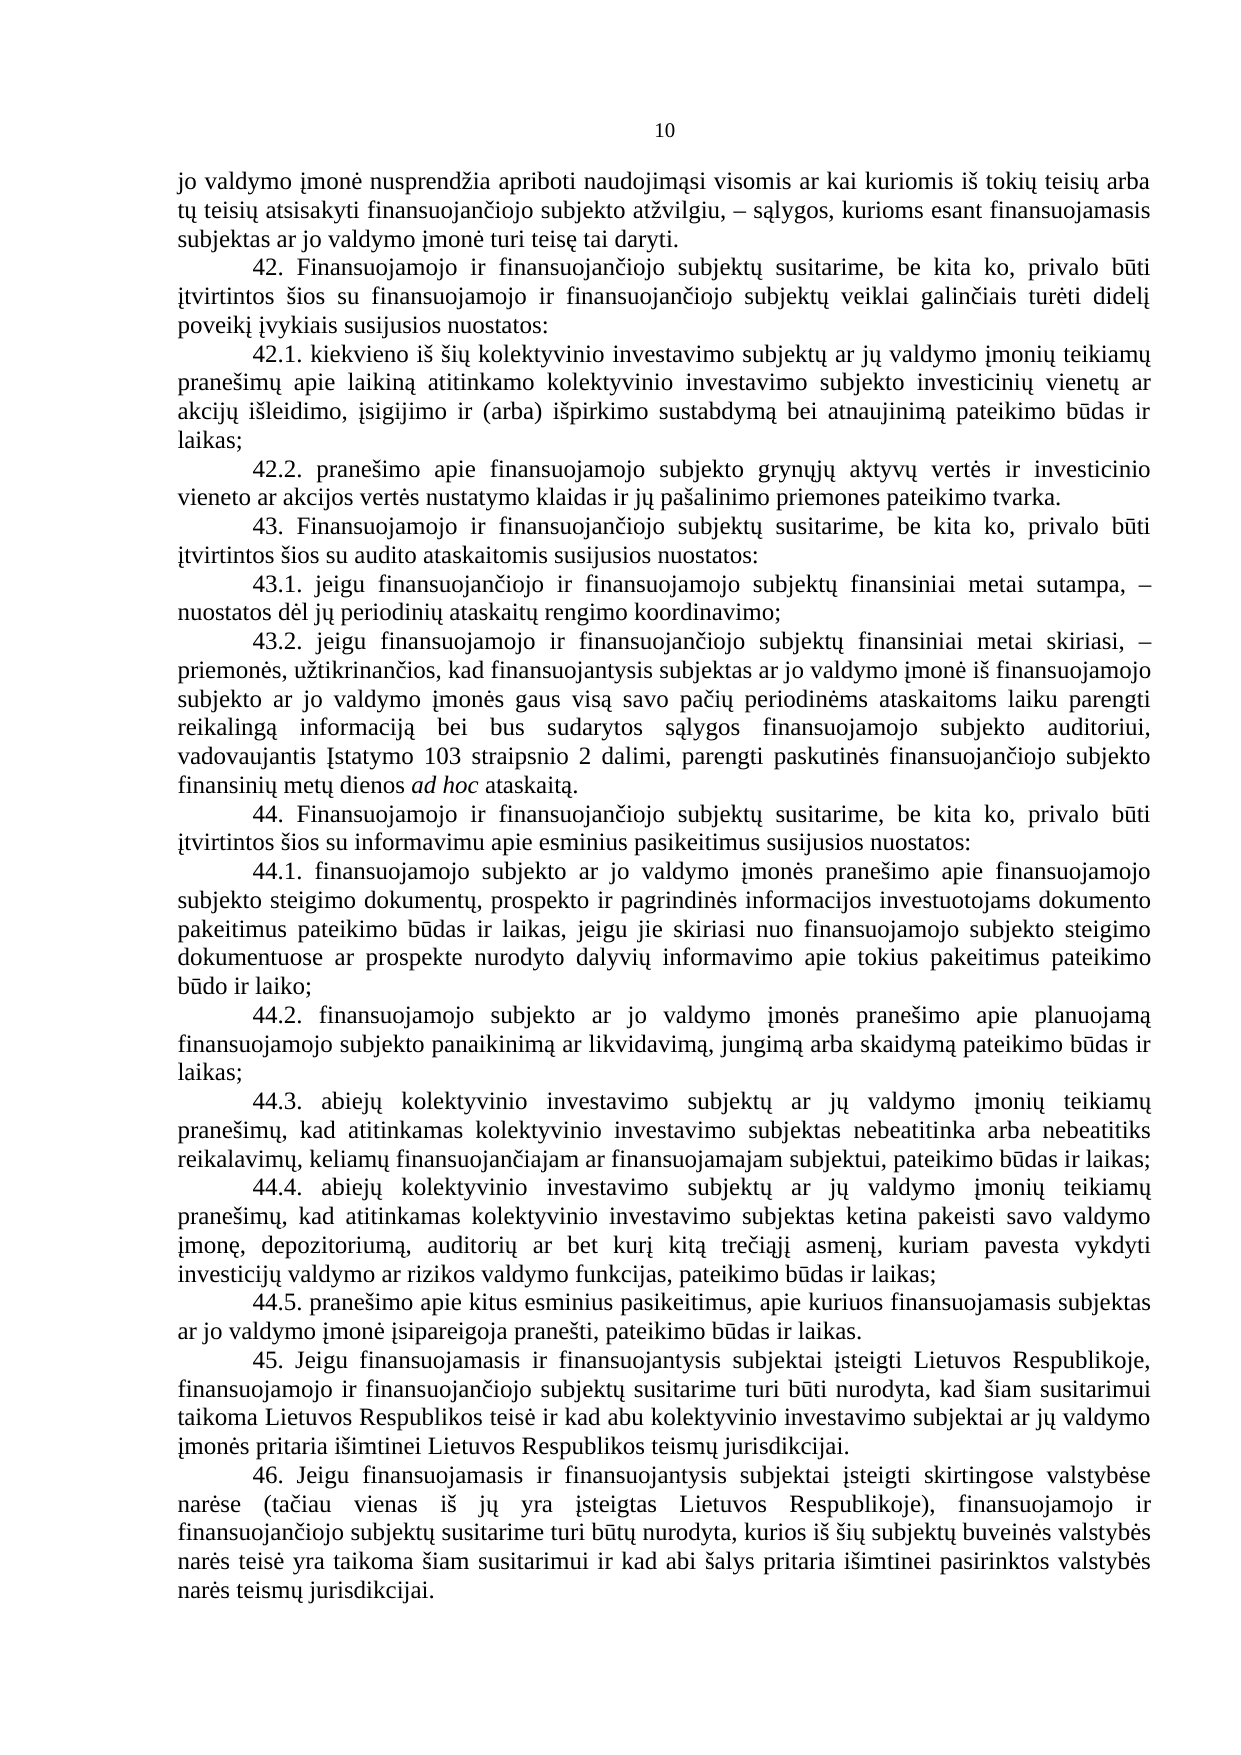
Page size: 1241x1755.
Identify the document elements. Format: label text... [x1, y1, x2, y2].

text 44.3. abiejų kolektyvinio investavimo subjektų ar jų valdymo įmonių teikiamų pranešimų, kad atitinkamas kolektyvinio investavimo subjektas nebeatitinka arba nebeatitiks reikalavimų, keliamų finansuojančiajam ar finansuojamajam subjektui, pateikimo būdas ir laikas; [177, 1086, 1152, 1172]
text 43.2. jeigu finansuojamojo ir finansuojančiojo subjektų finansiniai metai skiriasi, – priemonės, užtikrinančios, kad finansuojantysis subjektas ar jo valdymo įmonė iš finansuojamojo subjekto ar jo valdymo įmonės gaus visą savo pačių periodinėms ataskaitoms laiku parengti reikalingą informaciją bei bus sudarytos sąlygos finansuojamojo subjekto auditoriui, vadovaujantis Įstatymo 103 straipsnio 2 dalimi, parengti paskutinės finansuojančiojo subjekto finansinių metų dienos ad hoc ataskaitą. [177, 626, 1152, 799]
text 44.1. finansuojamojo subjekto ar jo valdymo įmonės pranešimo apie finansuojamojo subjekto steigimo dokumentų, prospekto ir pagrindinės informacijos investuotojams dokumento pakeitimus pateikimo būdas ir laikas, jeigu jie skiriasi nuo finansuojamojo subjekto steigimo dokumentuose ar prospekte nurodyto dalyvių informavimo apie tokius pakeitimus pateikimo būdo ir laiko; [177, 856, 1152, 1000]
text 43.1. jeigu finansuojančiojo ir finansuojamojo subjektų finansiniai metai sutampa, – nuostatos dėl jų periodinių ataskaitų rengimo koordinavimo; [177, 569, 1152, 626]
text 42.2. pranešimo apie finansuojamojo subjekto grynųjų aktyvų vertės ir investicinio vieneto ar akcijos vertės nustatymo klaidas ir jų pašalinimo priemones pateikimo tvarka. [177, 454, 1152, 511]
text 43. Finansuojamojo ir finansuojančiojo subjektų susitarime, be kita ko, privalo būti įtvirtintos šios su audito ataskaitomis susijusios nuostatos: [177, 511, 1152, 569]
text 44.5. pranešimo apie kitus esminius pasikeitimus, apie kuriuos finansuojamasis subjektas ar jo valdymo įmonė įsipareigoja pranešti, pateikimo būdas ir laikas. [177, 1287, 1152, 1345]
text 44.4. abiejų kolektyvinio investavimo subjektų ar jų valdymo įmonių teikiamų pranešimų, kad atitinkamas kolektyvinio investavimo subjektas ketina pakeisti savo valdymo įmonę, depozitoriumą, auditorių ar bet kurį kitą trečiąjį asmenį, kuriam pavesta vykdyti investicijų valdymo ar rizikos valdymo funkcijas, pateikimo būdas ir laikas; [177, 1172, 1152, 1287]
text 42.1. kiekvieno iš šių kolektyvinio investavimo subjektų ar jų valdymo įmonių teikiamų pranešimų apie laikiną atitinkamo kolektyvinio investavimo subjekto investicinių vienetų ar akcijų išleidimo, įsigijimo ir (arba) išpirkimo sustabdymą bei atnaujinimą pateikimo būdas ir laikas; [177, 339, 1152, 454]
text 44.2. finansuojamojo subjekto ar jo valdymo įmonės pranešimo apie planuojamą finansuojamojo subjekto panaikinimą ar likvidavimą, jungimą arba skaidymą pateikimo būdas ir laikas; [177, 1000, 1152, 1086]
text 46. Jeigu finansuojamasis ir finansuojantysis subjektai įsteigti skirtingose valstybėse narėse (tačiau vienas iš jų yra įsteigtas Lietuvos Respublikoje), finansuojamojo ir finansuojančiojo subjektų susitarime turi būtų nurodyta, kurios iš šių subjektų buveinės valstybės narės teisė yra taikoma šiam susitarimui ir kad abi šalys pritaria išimtinei pasirinktos valstybės narės teismų jurisdikcijai. [177, 1460, 1152, 1604]
text 42. Finansuojamojo ir finansuojančiojo subjektų susitarime, be kita ko, privalo būti įtvirtintos šios su finansuojamojo ir finansuojančiojo subjektų veiklai galinčiais turėti didelį poveikį įvykiais susijusios nuostatos: [177, 252, 1152, 339]
text 44. Finansuojamojo ir finansuojančiojo subjektų susitarime, be kita ko, privalo būti įtvirtintos šios su informavimu apie esminius pasikeitimus susijusios nuostatos: [177, 799, 1152, 856]
text 45. Jeigu finansuojamasis ir finansuojantysis subjektai įsteigti Lietuvos Respublikoje, finansuojamojo ir finansuojančiojo subjektų susitarime turi būti nurodyta, kad šiam susitarimui taikoma Lietuvos Respublikos teisė ir kad abu kolektyvinio investavimo subjektai ar jų valdymo įmonės pritaria išimtinei Lietuvos Respublikos teismų jurisdikcijai. [177, 1345, 1152, 1460]
text jo valdymo įmonė nusprendžia apriboti naudojimąsi visomis ar kai kuriomis iš tokių teisių arba tų teisių atsisakyti finansuojančiojo subjekto atžvilgiu, – sąlygos, kurioms esant finansuojamasis subjektas ar jo valdymo įmonė turi teisę tai daryti. [177, 166, 1152, 252]
